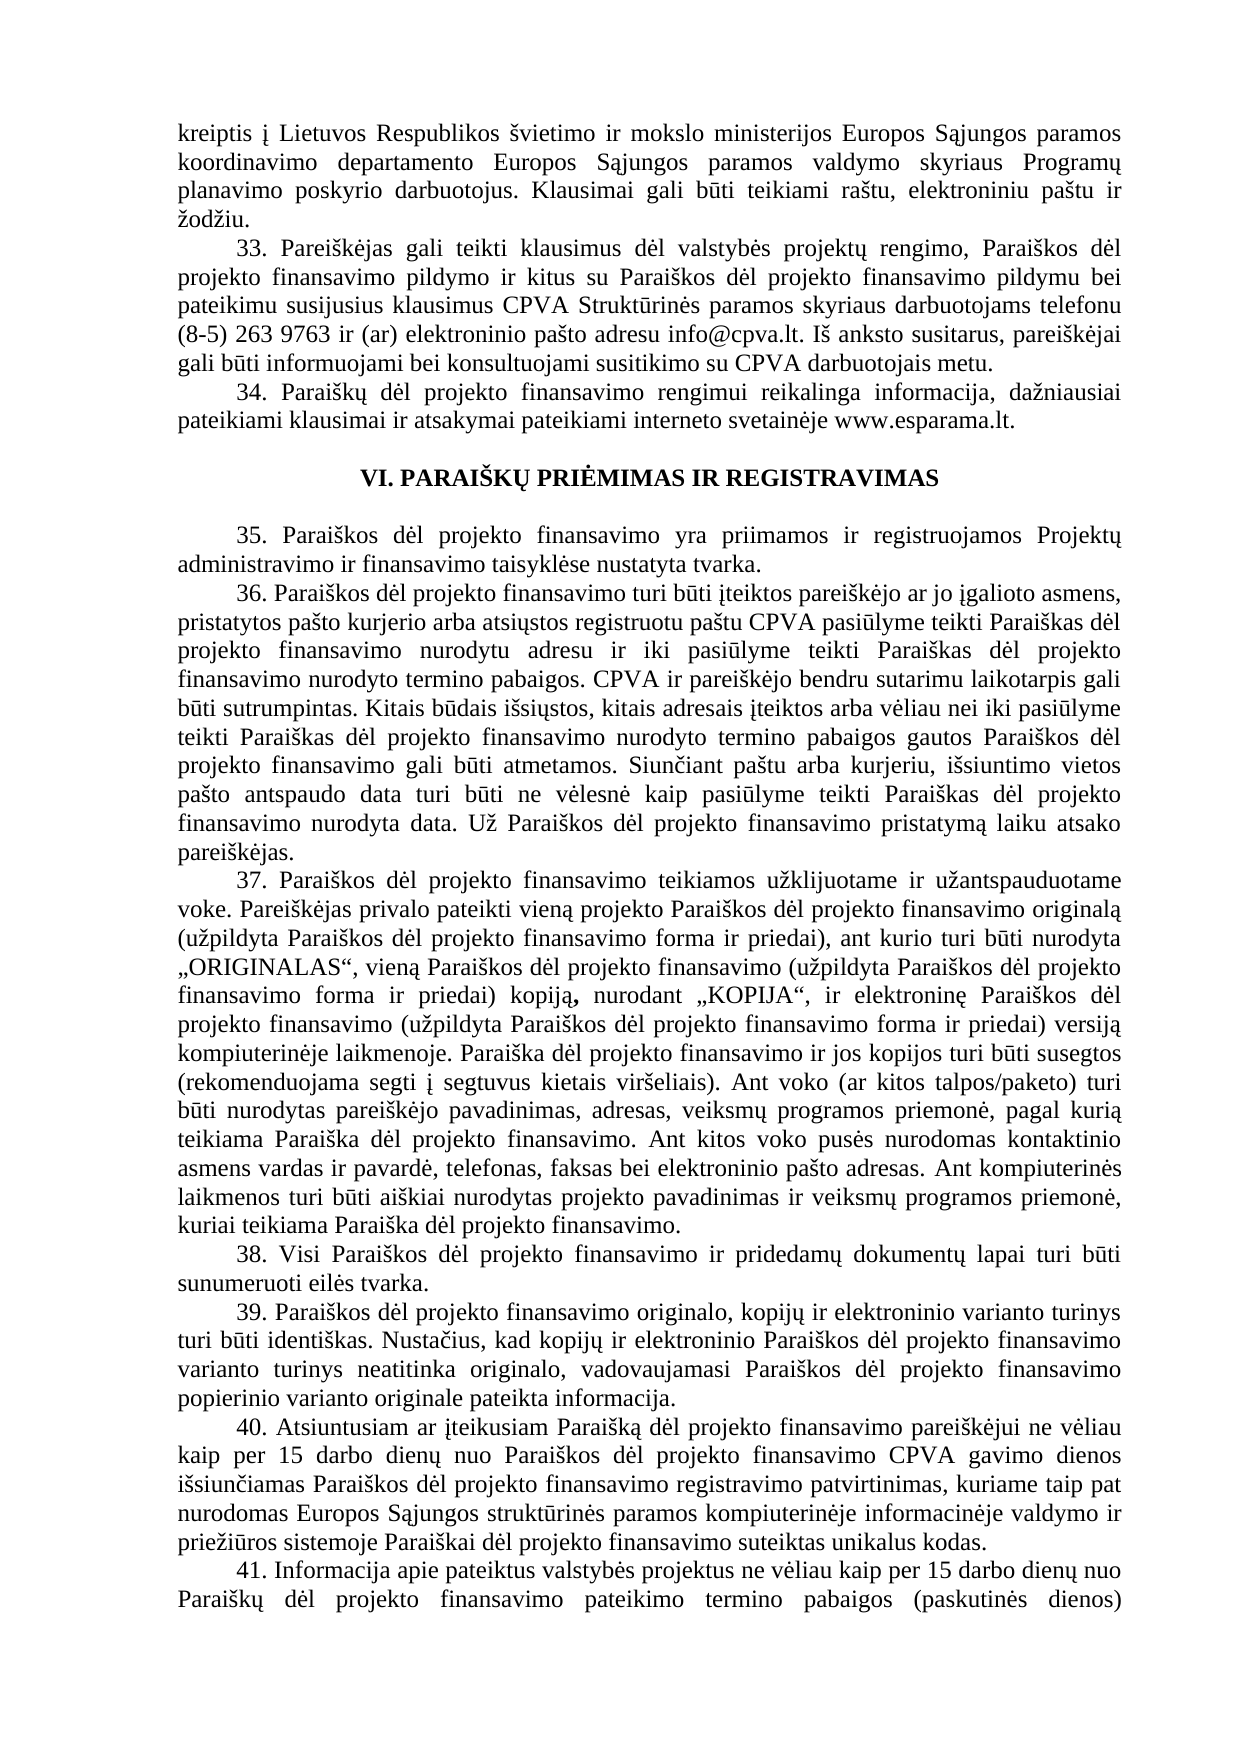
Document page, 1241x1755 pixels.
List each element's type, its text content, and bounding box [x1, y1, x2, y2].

text 36. Paraiškos dėl projekto finansavimo turi būti įteiktos pareiškėjo ar jo įgalioto asmens, pristatytos pašto kurjerio arba atsiųstos registruotu paštu CPVA pasiūlyme teikti Paraiškas dėl projekto finansavimo nurodytu adresu ir iki pasiūlyme teikti Paraiškas dėl projekto finansavimo nurodyto termino pabaigos. CPVA ir pareiškėjo bendru sutarimu laikotarpis gali būti sutrumpintas. Kitais būdais išsiųstos, kitais adresais įteiktos arba vėliau nei iki pasiūlyme teikti Paraiškas dėl projekto finansavimo nurodyto termino pabaigos gautos Paraiškos dėl projekto finansavimo gali būti atmetamos. Siunčiant paštu arba kurjeriu, išsiuntimo vietos pašto antspaudo data turi būti ne vėlesnė kaip pasiūlyme teikti Paraiškas dėl projekto finansavimo nurodyta data. Už Paraiškos dėl projekto finansavimo pristatymą laiku atsako pareiškėjas. [177, 578, 1122, 866]
text kreiptis į Lietuvos Respublikos švietimo ir mokslo ministerijos Europos Sąjungos paramos koordinavimo departamento Europos Sąjungos paramos valdymo skyriaus Programų planavimo poskyrio darbuotojus. Klausimai gali būti teikiami raštu, elektroniniu paštu ir žodžiu. [177, 118, 1122, 233]
text 37. Paraiškos dėl projekto finansavimo teikiamos užklijuotame ir užantspauduotame voke. Pareiškėjas privalo pateikti vieną projekto Paraiškos dėl projekto finansavimo originalą (užpildyta Paraiškos dėl projekto finansavimo forma ir priedai), ant kurio turi būti nurodyta „ORIGINALAS“, vieną Paraiškos dėl projekto finansavimo (užpildyta Paraiškos dėl projekto finansavimo forma ir priedai) kopiją, nurodant „KOPIJA“, ir elektroninę Paraiškos dėl projekto finansavimo (užpildyta Paraiškos dėl projekto finansavimo forma ir priedai) versiją kompiuterinėje laikmenoje. Paraiška dėl projekto finansavimo ir jos kopijos turi būti susegtos (rekomenduojama segti į segtuvus kietais viršeliais). Ant voko (ar kitos talpos/paketo) turi būti nurodytas pareiškėjo pavadinimas, adresas, veiksmų programos priemonė, pagal kurią teikiama Paraiška dėl projekto finansavimo. Ant kitos voko pusės nurodomas kontaktinio asmens vardas ir pavardė, telefonas, faksas bei elektroninio pašto adresas. Ant kompiuterinės laikmenos turi būti aiškiai nurodytas projekto pavadinimas ir veiksmų programos priemonė, kuriai teikiama Paraiška dėl projekto finansavimo. [177, 866, 1122, 1239]
text 39. Paraiškos dėl projekto finansavimo originalo, kopijų ir elektroninio varianto turinys turi būti identiškas. Nustačius, kad kopijų ir elektroninio Paraiškos dėl projekto finansavimo varianto turinys neatitinka originalo, vadovaujamasi Paraiškos dėl projekto finansavimo popierinio varianto originale pateikta informacija. [177, 1297, 1122, 1412]
text VI. PARAIŠKŲ PRIĖMIMAS IR REGISTRAVIMAS [177, 463, 1122, 492]
text 33. Pareiškėjas gali teikti klausimus dėl valstybės projektų rengimo, Paraiškos dėl projekto finansavimo pildymo ir kitus su Paraiškos dėl projekto finansavimo pildymu bei pateikimu susijusius klausimus CPVA Struktūrinės paramos skyriaus darbuotojams telefonu (8-5) 263 9763 ir (ar) elektroninio pašto adresu info@cpva.lt. Iš anksto susitarus, pareiškėjai gali būti informuojami bei konsultuojami susitikimo su CPVA darbuotojais metu. [177, 233, 1122, 377]
text 35. Paraiškos dėl projekto finansavimo yra priimamos ir registruojamos Projektų administravimo ir finansavimo taisyklėse nustatyta tvarka. [177, 521, 1122, 578]
text 41. Informacija apie pateiktus valstybės projektus ne vėliau kaip per 15 darbo dienų nuo Paraiškų dėl projekto finansavimo pateikimo termino pabaigos (paskutinės dienos) [177, 1556, 1122, 1613]
text 40. Atsiuntusiam ar įteikusiam Paraišką dėl projekto finansavimo pareiškėjui ne vėliau kaip per 15 darbo dienų nuo Paraiškos dėl projekto finansavimo CPVA gavimo dienos išsiunčiamas Paraiškos dėl projekto finansavimo registravimo patvirtinimas, kuriame taip pat nurodomas Europos Sąjungos struktūrinės paramos kompiuterinėje informacinėje valdymo ir priežiūros sistemoje Paraiškai dėl projekto finansavimo suteiktas unikalus kodas. [177, 1412, 1122, 1556]
text 38. Visi Paraiškos dėl projekto finansavimo ir pridedamų dokumentų lapai turi būti sunumeruoti eilės tvarka. [177, 1239, 1122, 1297]
text 34. Paraiškų dėl projekto finansavimo rengimui reikalinga informacija, dažniausiai pateikiami klausimai ir atsakymai pateikiami interneto svetainėje www.esparama.lt. [177, 377, 1122, 434]
